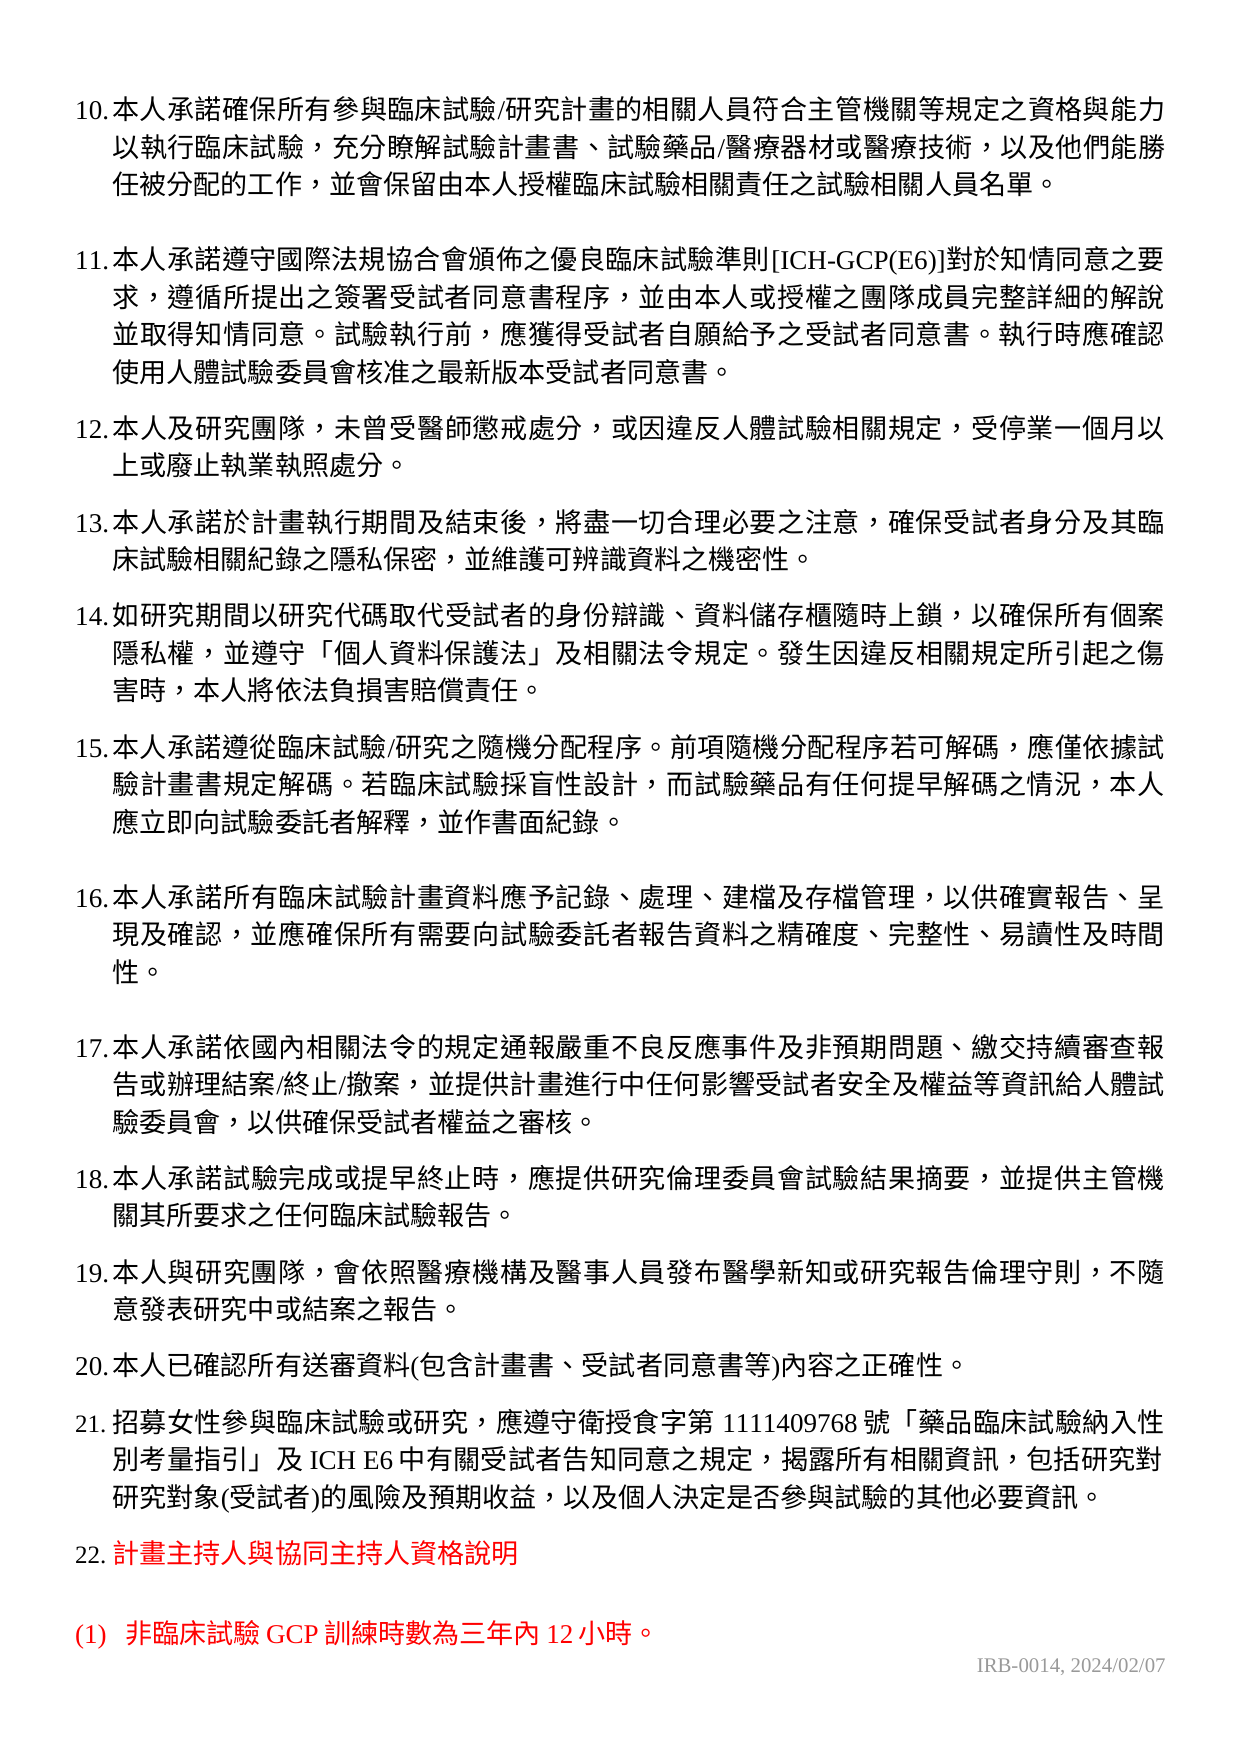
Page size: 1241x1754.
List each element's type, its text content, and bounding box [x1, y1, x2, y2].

list 本人承諾於計畫執行期間及結束後，將盡一切合理必要之注意，確保受試者身分及其臨床試驗相關紀錄之隱私保密，並維護可辨識資料之機密性。 [75, 502, 1165, 577]
list 計畫主持人與協同主持人資格說明 [75, 1533, 1165, 1571]
list 本人及研究團隊，未曾受醫師懲戒處分，或因違反人體試驗相關規定，受停業一個月以上或廢止執業執照處分。 [75, 408, 1165, 483]
list 本人與研究團隊，會依照醫療機構及醫事人員發布醫學新知或研究報告倫理守則，不隨意發表研究中或結案之報告。 [75, 1252, 1165, 1327]
list 本人承諾遵從臨床試驗/研究之隨機分配程序。前項隨機分配程序若可解碼，應僅依據試驗計畫書規定解碼。若臨床試驗採盲性設計，而試驗藥品有任何提早解碼之情況，本人應立即向試驗委託者解釋，並作書面紀錄。 [75, 727, 1165, 839]
list 如研究期間以研究代碼取代受試者的身份辯識、資料儲存櫃隨時上鎖，以確保所有個案隱私權，並遵守「個人資料保護法」及相關法令規定。發生因違反相關規定所引起之傷害時，本人將依法負損害賠償責任。 [75, 596, 1165, 708]
list 本人已確認所有送審資料(包含計畫書、受試者同意書等)內容之正確性。 [75, 1346, 1165, 1383]
list 非臨床試驗GCP訓練時數為三年內12小時。 [75, 1589, 1153, 1652]
list 本人承諾試驗完成或提早終止時，應提供研究倫理委員會試驗結果摘要，並提供主管機關其所要求之任何臨床試驗報告。 [75, 1158, 1165, 1233]
list 招募女性參與臨床試驗或研究，應遵守衛授食字第1111409768號「藥品臨床試驗納入性別考量指引」及ICH E6中有關受試者告知同意之規定，揭露所有相關資訊，包括研究對研究對象(受試者)的風險及預期收益，以及個人決定是否參與試驗的其他必要資訊。 [75, 1402, 1165, 1514]
list 本人承諾確保所有參與臨床試驗/研究計畫的相關人員符合主管機關等規定之資格與能力以執行臨床試驗，充分瞭解試驗計畫書、試驗藥品/醫療器材或醫療技術，以及他們能勝任被分配的工作，並會保留由本人授權臨床試驗相關責任之試驗相關人員名單。 [75, 89, 1165, 202]
list 本人承諾所有臨床試驗計畫資料應予記錄、處理、建檔及存檔管理，以供確實報告、呈現及確認，並應確保所有需要向試驗委託者報告資料之精確度、完整性、易讀性及時間性。 [75, 877, 1165, 989]
list 本人承諾遵守國際法規協合會頒佈之優良臨床試驗準則[ICH-GCP(E6)]對於知情同意之要求，遵循所提出之簽署受試者同意書程序，並由本人或授權之團隊成員完整詳細的解說並取得知情同意。試驗執行前，應獲得受試者自願給予之受試者同意書。執行時應確認使用人體試驗委員會核准之最新版本受試者同意書。 [75, 239, 1165, 389]
list 本人承諾依國內相關法令的規定通報嚴重不良反應事件及非預期問題、繳交持續審查報告或辦理結案/終止/撤案，並提供計畫進行中任何影響受試者安全及權益等資訊給人體試驗委員會，以供確保受試者權益之審核。 [75, 1027, 1165, 1139]
